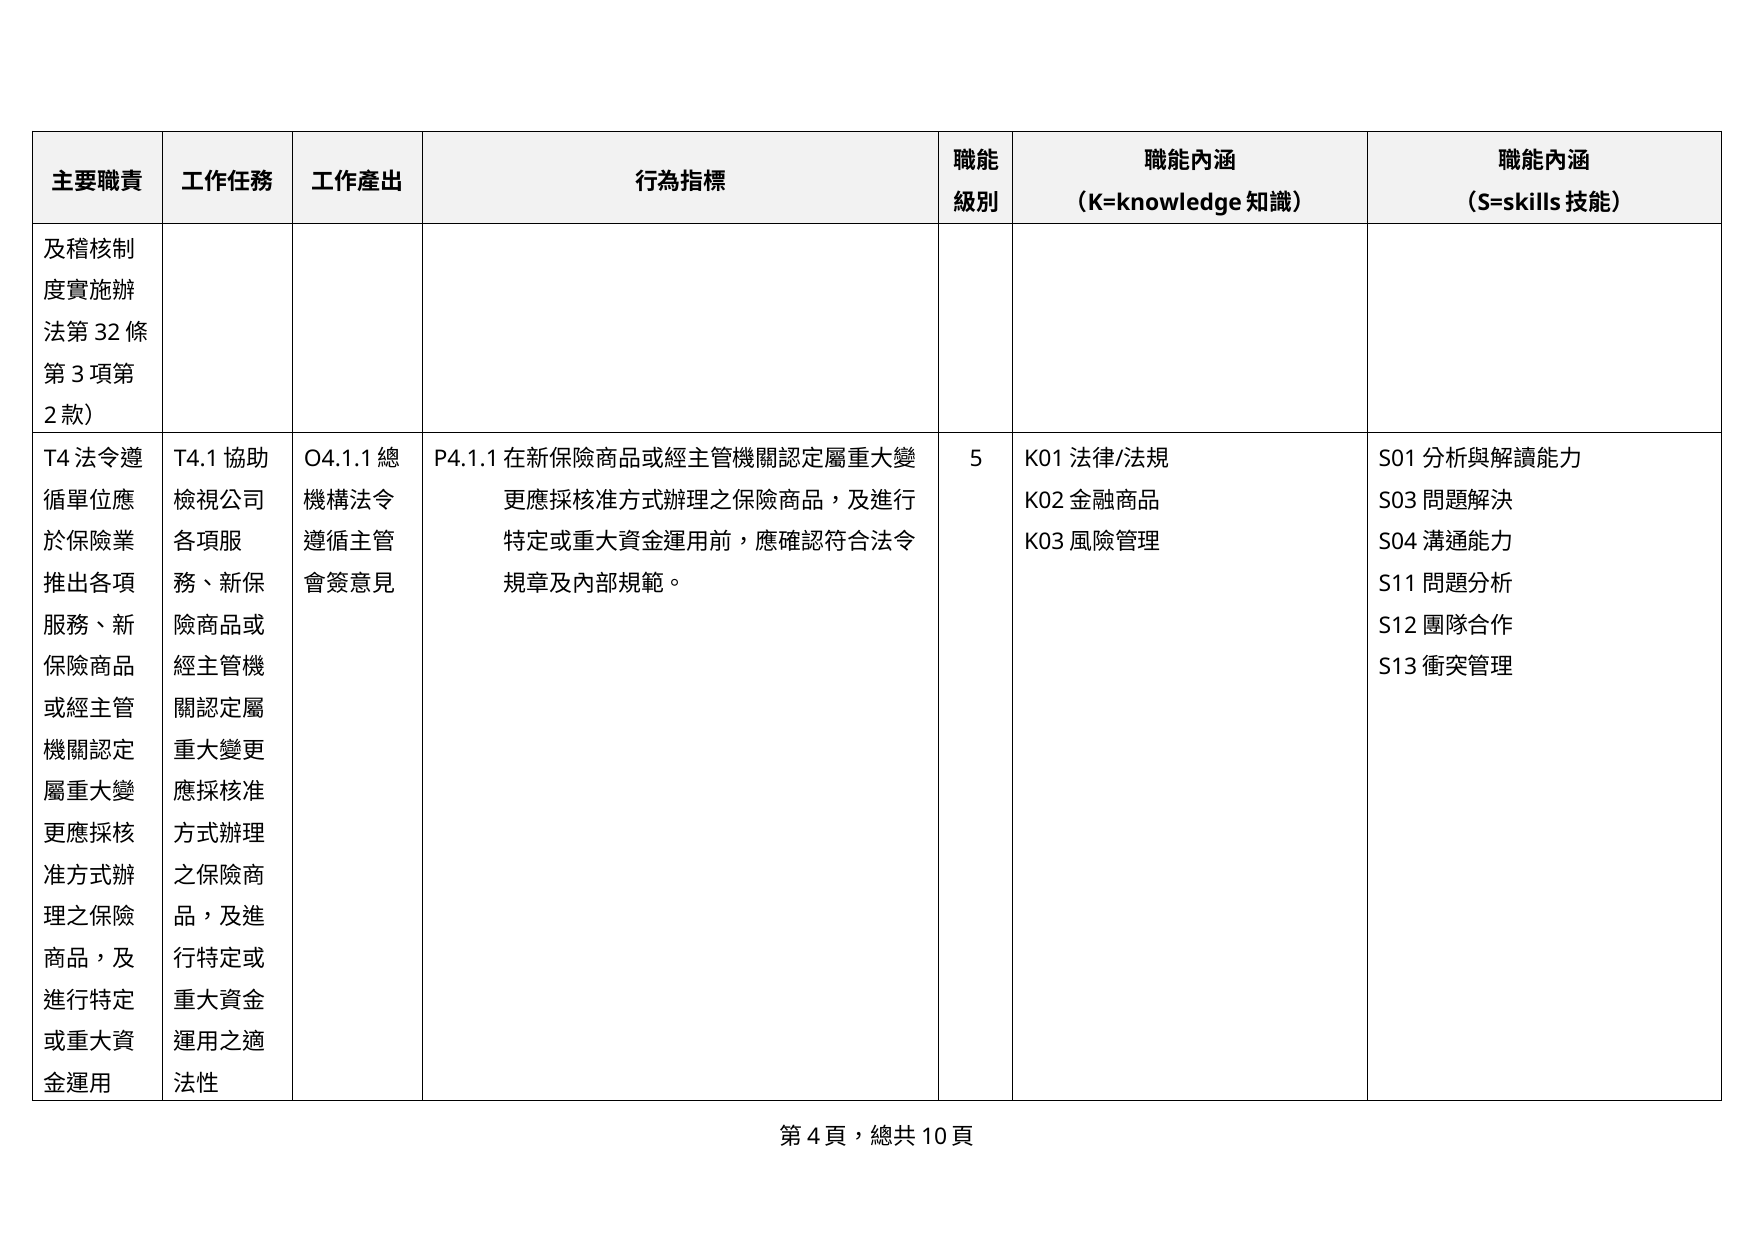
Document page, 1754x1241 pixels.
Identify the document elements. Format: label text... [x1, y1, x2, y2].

table_cell K01法律/法規 K02金融商品 K03風險管理 [1013, 433, 1367, 1100]
table_cell [163, 224, 292, 432]
table_header 行為指標 [423, 132, 938, 223]
table_header 職能 級別 [939, 132, 1012, 223]
table_cell [1013, 224, 1367, 432]
table_cell [423, 224, 938, 432]
table_cell O4.1.1總機構法令遵循主管會簽意見 [293, 433, 422, 1100]
table_cell [939, 224, 1012, 432]
table_cell [293, 224, 422, 432]
table_header 工作任務 [163, 132, 292, 223]
table_cell 及稽核制度實施辦法第32條第3項第2款） [33, 224, 162, 432]
table_cell 5 [939, 433, 1012, 1100]
table_header 工作產出 [293, 132, 422, 223]
table_cell [1368, 224, 1721, 432]
table_cell T4.1協助檢視公司各項服務、新保險商品或經主管機關認定屬重大變更應採核准方式辦理之保險商品，及進行特定或重大資金運用之適法性 [163, 433, 292, 1100]
table_cell T4法令遵循單位應於保險業推出各項服務、新保險商品或經主管機關認定屬重大變更應採核准方式辦理之保險商品，及進行特定或重大資金運用 [33, 433, 162, 1100]
table_cell S01分析與解讀能力 S03問題解決 S04溝通能力 S11問題分析 S12團隊合作 S13衝突管理 [1368, 433, 1721, 1100]
table_header 主要職責 [33, 132, 162, 223]
table_header 職能內涵 （S=skills技能） [1368, 132, 1721, 223]
table_cell P4.1.1在新保險商品或經主管機關認定屬重大變更應採核准方式辦理之保險商品，及進行特定或重大資金運用前，應確認符合法令規章及內部規範。 [423, 433, 938, 1100]
table_header 職能內涵 （K=knowledge知識） [1013, 132, 1367, 223]
